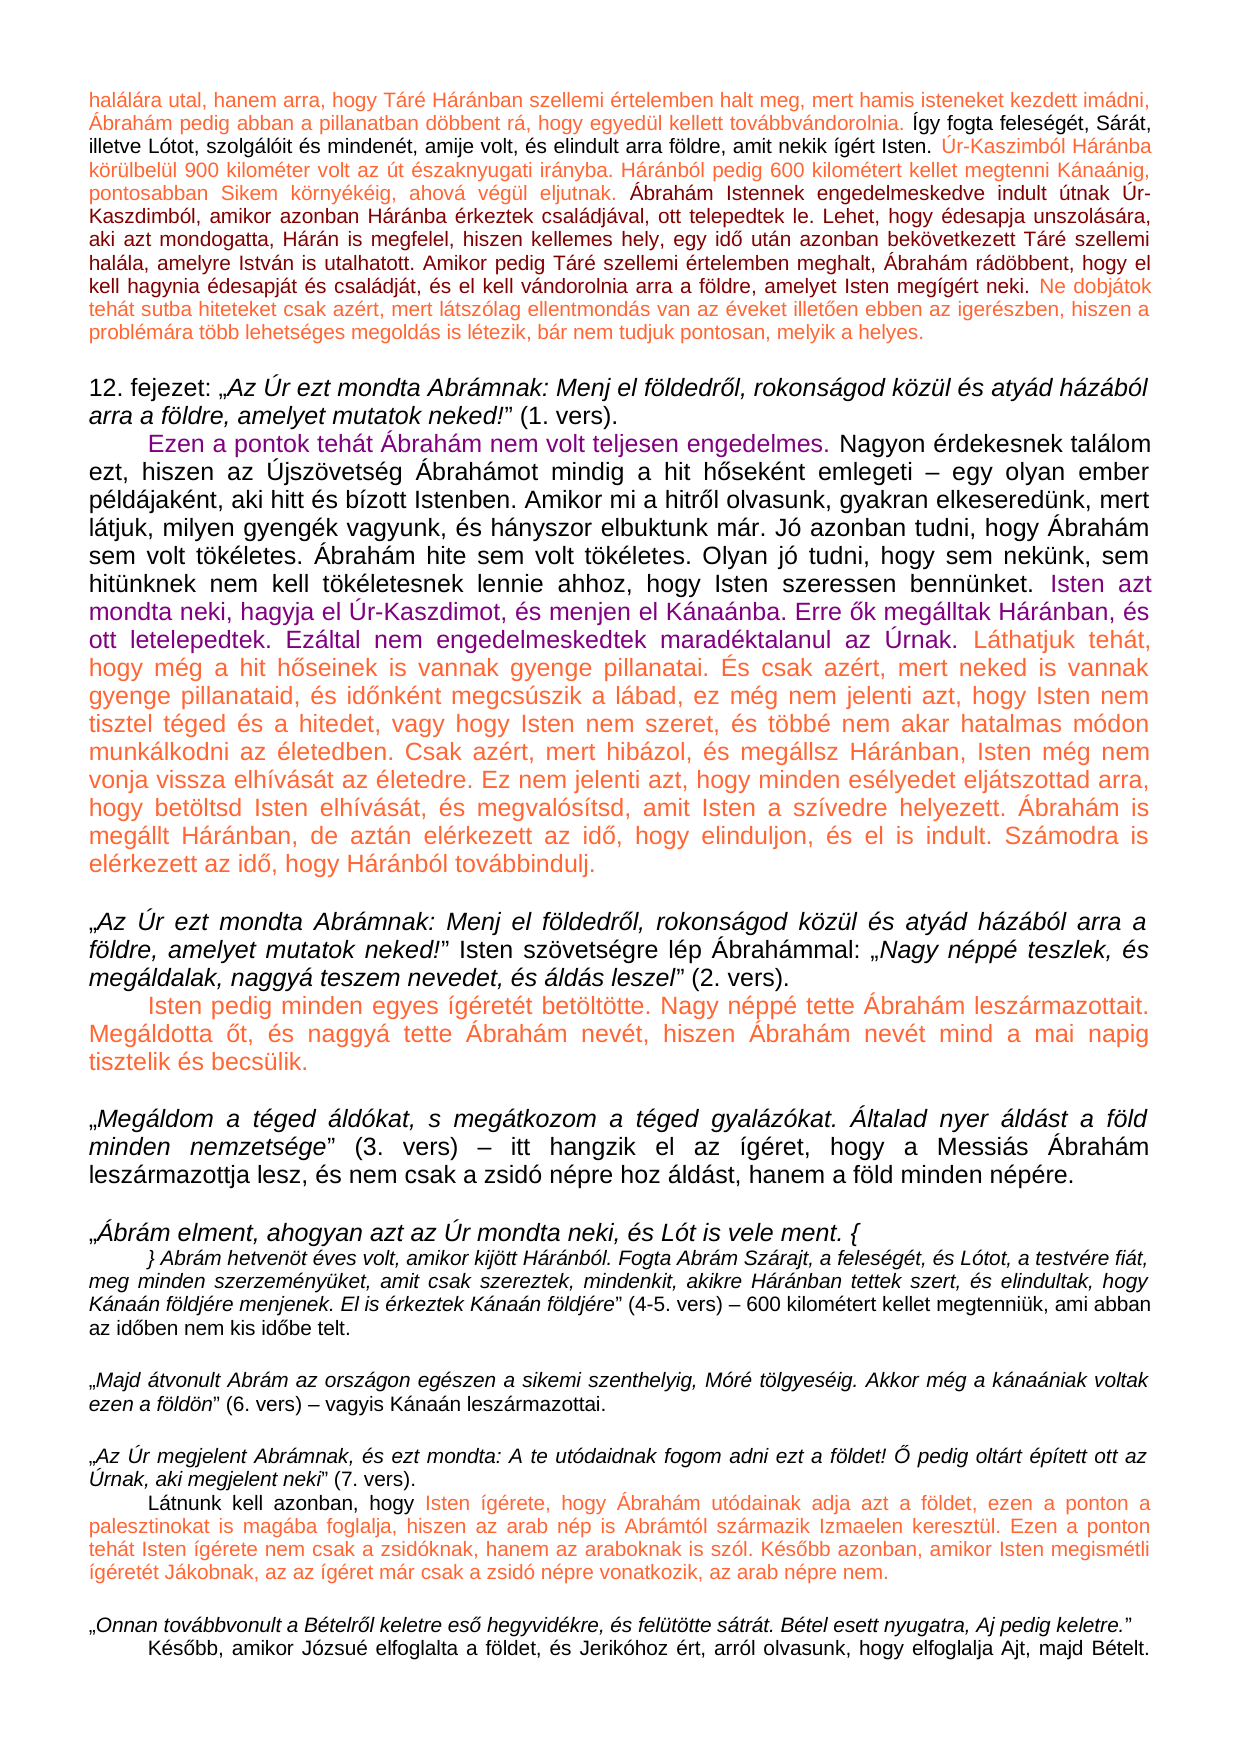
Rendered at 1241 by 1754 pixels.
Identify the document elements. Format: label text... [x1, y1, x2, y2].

text „Onnan továbbvonult a Bételről keletre eső hegyvidékre, és felütötte sátrát. Bétel esett nyugatra, Aj pedig keletre.” [88, 1614, 1152, 1637]
text Később, amikor Józsué elfoglalta a földet, és Jerikóhoz ért, arról olvasunk, hogy elfoglalja Ajt, majd Bételt. [88, 1637, 1152, 1660]
text „Az Úr megjelent Abrámnak, és ezt mondta: A te utódaidnak fogom adni ezt a földet! Ő pedig oltárt épített ott az Úrnak, aki megjelent neki” (7. vers). [88, 1445, 1152, 1491]
text halálára utal, hanem arra, hogy Táré Háránban szellemi értelemben halt meg, mert hamis isteneket kezdett imádni, Ábrahám pedig abban a pillanatban döbbent rá, hogy egyedül kellett továbbvándorolnia. Így fogta feleségét, Sárát, illetve Lótot, szolgálóit és mindenét, amije volt, és elindult arra földre, amit nekik ígért Isten. Úr-Kaszimból Háránba körülbelül 900 kilométer volt az út északnyugati irányba. Háránból pedig 600 kilométert kellet megtenni Kánaánig, pontosabban Sikem környékéig, ahová végül eljutnak. Ábrahám Istennek engedelmeskedve indult útnak Úr-Kaszdimból, amikor azonban Háránba érkeztek családjával, ott telepedtek le. Lehet, hogy édesapja unszolására, aki azt mondogatta, Hárán is megfelel, hiszen kellemes hely, egy idő után azonban bekövetkezett Táré szellemi halála, amelyre István is utalhatott. Amikor pedig Táré szellemi értelemben meghalt, Ábrahám rádöbbent, hogy el kell hagynia édesapját és családját, és el kell vándorolnia arra a földre, amelyet Isten megígért neki. Ne dobjátok tehát sutba hiteteket csak azért, mert látszólag ellentmondás van az éveket illetően ebben az igerészben, hiszen a problémára több lehetséges megoldás is létezik, bár nem tudjuk pontosan, melyik a helyes. [88, 88, 1152, 344]
text „Az Úr ezt mondta Abrámnak: Menj el földedről, rokonságod közül és atyád házából arra a földre, amelyet mutatok neked!” Isten szövetségre lép Ábrahámmal: „Nagy néppé teszlek, és megáldalak, naggyá teszem nevedet, és áldás leszel” (2. vers). [88, 907, 1152, 991]
text } Abrám hetvenöt éves volt, amikor kijött Háránból. Fogta Abrám Szárajt, a feleségét, és Lótot, a testvére fiát, meg minden szerzeményüket, amit csak szereztek, mindenkit, akikre Háránban tettek szert, és elindultak, hogy Kánaán földjére menjenek. El is érkeztek Kánaán földjére” (4-5. vers) – 600 kilométert kellet megtenniük, ami abban az időben nem kis időbe telt. [88, 1247, 1152, 1339]
text 12. fejezet: „Az Úr ezt mondta Abrámnak: Menj el földedről, rokonságod közül és atyád házából arra a földre, amelyet mutatok neked!” (1. vers). [88, 373, 1152, 429]
text „Majd átvonult Abrám az országon egészen a sikemi szenthelyig, Móré tölgyeséig. Akkor még a kánaániak voltak ezen a földön” (6. vers) – vagyis Kánaán leszármazottai. [88, 1369, 1152, 1415]
text „Ábrám elment, ahogyan azt az Úr mondta neki, és Lót is vele ment. { [88, 1218, 1152, 1247]
text Látnunk kell azonban, hogy Isten ígérete, hogy Ábrahám utódainak adja azt a földet, ezen a ponton a palesztinokat is magába foglalja, hiszen az arab nép is Abrámtól származik Izmaelen keresztül. Ezen a ponton tehát Isten ígérete nem csak a zsidóknak, hanem az araboknak is szól. Később azonban, amikor Isten megismétli ígéretét Jákobnak, az az ígéret már csak a zsidó népre vonatkozik, az arab népre nem. [88, 1491, 1152, 1584]
text Isten pedig minden egyes ígéretét betöltötte. Nagy néppé tette Ábrahám leszármazottait. Megáldotta őt, és naggyá tette Ábrahám nevét, hiszen Ábrahám nevét mind a mai napig tisztelik és becsülik. [88, 991, 1152, 1076]
text Ezen a pontok tehát Ábrahám nem volt teljesen engedelmes. Nagyon érdekesnek találom ezt, hiszen az Újszövetség Ábrahámot mindig a hit hőseként emlegeti – egy olyan ember példájaként, aki hitt és bízott Istenben. Amikor mi a hitről olvasunk, gyakran elkeseredünk, mert látjuk, milyen gyengék vagyunk, és hányszor elbuktunk már. Jó azonban tudni, hogy Ábrahám sem volt tökéletes. Ábrahám hite sem volt tökéletes. Olyan jó tudni, hogy sem nekünk, sem hitünknek nem kell tökéletesnek lennie ahhoz, hogy Isten szeressen bennünket. Isten azt mondta neki, hagyja el Úr-Kaszdimot, és menjen el Kánaánba. Erre ők megálltak Háránban, és ott letelepedtek. Ezáltal nem engedelmeskedtek maradéktalanul az Úrnak. Láthatjuk tehát, hogy még a hit hőseinek is vannak gyenge pillanatai. És csak azért, mert neked is vannak gyenge pillanataid, és időnként megcsúszik a lábad, ez még nem jelenti azt, hogy Isten nem tisztel téged és a hitedet, vagy hogy Isten nem szeret, és többé nem akar hatalmas módon munkálkodni az életedben. Csak azért, mert hibázol, és megállsz Háránban, Isten még nem vonja vissza elhívását az életedre. Ez nem jelenti azt, hogy minden esélyedet eljátszottad arra, hogy betöltsd Isten elhívását, és megvalósítsd, amit Isten a szívedre helyezett. Ábrahám is megállt Háránban, de aztán elérkezett az idő, hogy elinduljon, és el is indult. Számodra is elérkezett az idő, hogy Háránból továbbindulj. [88, 429, 1152, 878]
text „Megáldom a téged áldókat, s megátkozom a téged gyalázókat. Általad nyer áldást a föld minden nemzetsége” (3. vers) – itt hangzik el az ígéret, hogy a Messiás Ábrahám leszármazottja lesz, és nem csak a zsidó népre hoz áldást, hanem a föld minden népére. [88, 1105, 1152, 1189]
